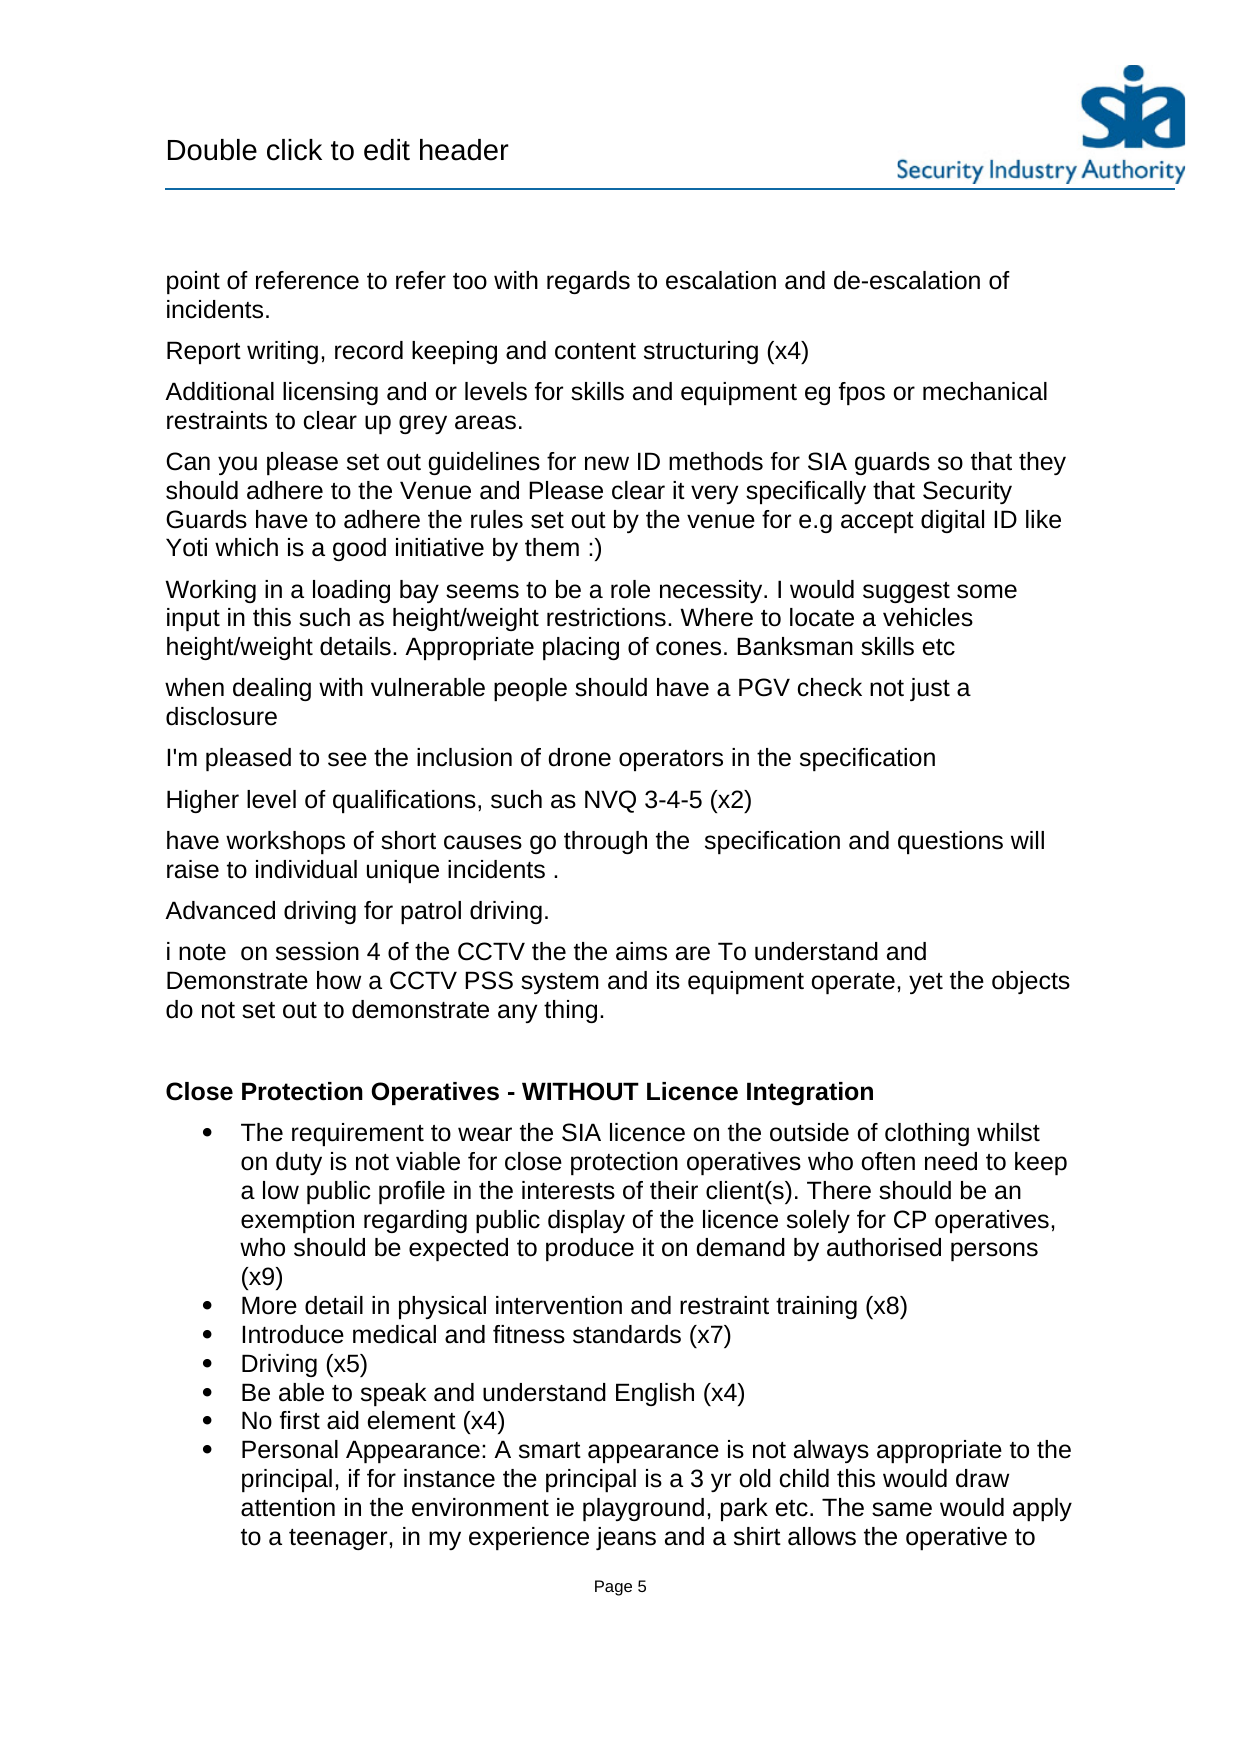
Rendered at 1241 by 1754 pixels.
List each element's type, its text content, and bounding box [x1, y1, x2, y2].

text Working in a loading bay seems to be a role necessity. I would suggest some input in this such as height/weight restrictions. Where to locate a vehicles height/weight details. Appropriate placing of cones. Banksman skills etc [165, 574, 1075, 661]
list Driving (x5) [203, 1349, 1075, 1377]
list Be able to speak and understand English (x4) [203, 1377, 1075, 1406]
list The requirement to wear the SIA licence on the outside of clothing whilst on duty is not viable for close protection operatives who often need to keep a low public profile in the interests of their client(s). There should be an exemption regarding public display of the licence solely for CP operatives, who should be expected to produce it on demand by authorised persons (x9) [203, 1118, 1075, 1291]
text i note on session 4 of the CCTV the the aims are To understand and Demonstrate how a CCTV PSS system and its equipment operate, yet the objects do not set out to demonstrate any thing. [165, 937, 1075, 1023]
text Higher level of qualifications, such as NVQ 3-4-5 (x2) [165, 784, 1075, 813]
list No first aid element (x4) [203, 1406, 1075, 1435]
text Report writing, record keeping and content structuring (x4) [165, 336, 1075, 364]
list Personal Appearance: A smart appearance is not always appropriate to the principal, if for instance the principal is a 3 yr old child this would draw attention in the environment ie playground, park etc. The same would apply to a teenager, in my experience jeans and a shirt allows the operative to [203, 1435, 1075, 1550]
text I'm pleased to see the inclusion of drone operators in the specification [165, 743, 1075, 772]
text point of reference to refer too with regards to escalation and de-escalation of incidents. [165, 266, 1075, 323]
text when dealing with vulnerable people should have a PGV check not just a disclosure [165, 673, 1075, 731]
text Advanced driving for patrol driving. [165, 896, 1075, 924]
text Can you please set out guidelines for new ID methods for SIA guards so that they should adhere to the Venue and Please clear it very specifically that Security Guards have to adhere the rules set out by the venue for e.g accept digital ID like Yoti which is a good initiative by them :) [165, 447, 1075, 562]
text Close Protection Operatives - WITHOUT Licence Integration [165, 1077, 1075, 1106]
list Introduce medical and fitness standards (x7) [203, 1320, 1075, 1349]
list More detail in physical intervention and restraint training (x8) [203, 1291, 1075, 1320]
text have workshops of short causes go through the specification and questions will raise to individual unique incidents . [165, 826, 1075, 883]
text Additional licensing and or levels for skills and equipment eg fpos or mechanical restraints to clear up grey areas. [165, 377, 1075, 434]
